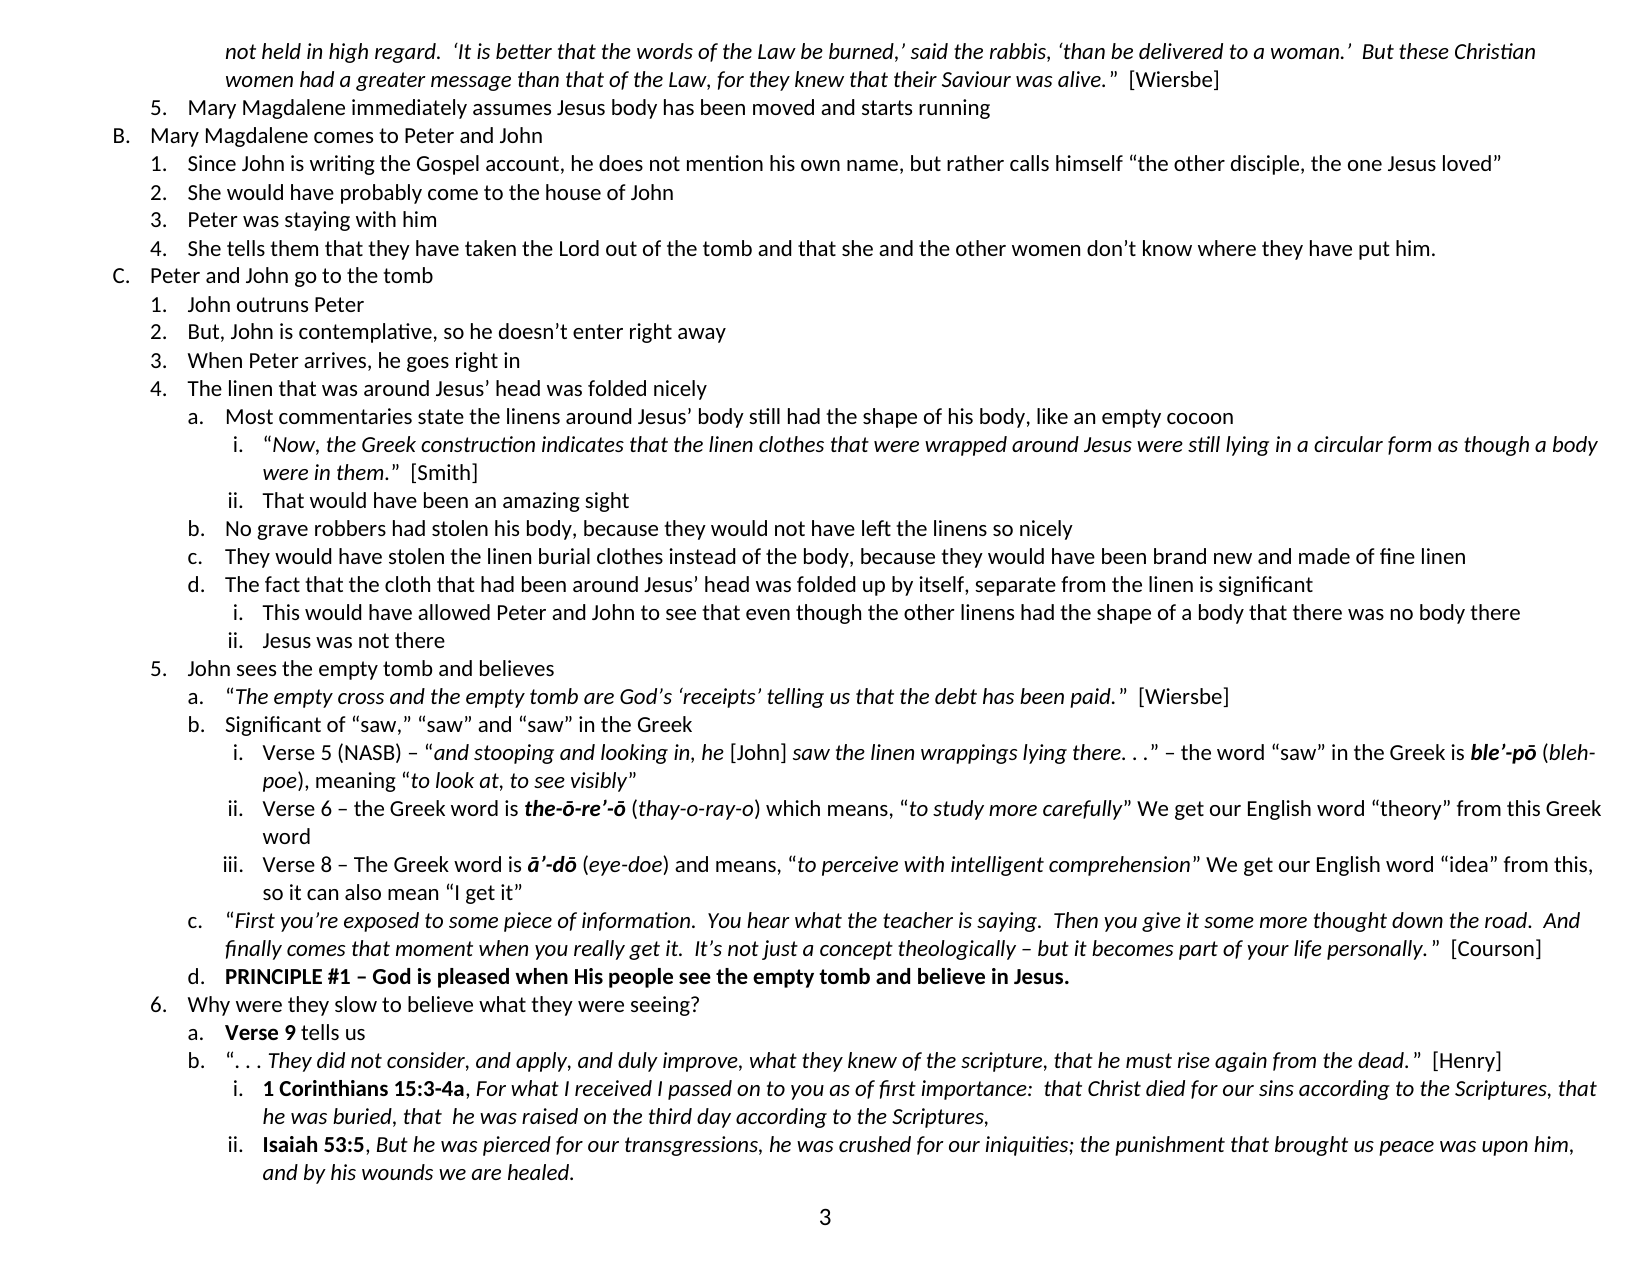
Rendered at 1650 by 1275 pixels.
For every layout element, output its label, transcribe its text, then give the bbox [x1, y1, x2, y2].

list 1 Corinthians 15:3-4a, For what I received I passed on to you as of first importance: that Christ died for our sins according to the Scriptures, that he was buried, that he was raised on the third day according to the Scriptures, [244, 1074, 1612, 1130]
list Peter and John go to the tomb [112, 262, 1612, 290]
list Verse 6 – the Greek word is the-ō-re’-ō (thay-o-ray-o) which means, “to study more carefully” We get our English word “theory” from this Greek word [244, 794, 1612, 850]
list John sees the empty tomb and believes [150, 654, 1612, 682]
list Most commentaries state the linens around Jesus’ body still had the shape of his body, like an empty cocoon [187, 402, 1612, 430]
list Verse 8 – The Greek word is ā’-dō (eye-doe) and means, “to perceive with intelligent comprehension” We get our English word “idea” from this, so it can also mean “I get it” [244, 850, 1612, 906]
list Jesus was not there [244, 626, 1612, 654]
list They would have stolen the linen burial clothes instead of the body, because they would have been brand new and made of fine linen [187, 542, 1612, 570]
list When Peter arrives, he goes right in [150, 346, 1612, 374]
list The fact that the cloth that had been around Jesus’ head was folded up by itself, separate from the linen is significant [187, 570, 1612, 598]
list PRINCIPLE #1 – God is pleased when His people see the empty tomb and believe in Jesus. [187, 962, 1612, 990]
list This would have allowed Peter and John to see that even though the other linens had the shape of a body that there was no body there [244, 598, 1612, 626]
list Why were they slow to believe what they were seeing? [150, 990, 1612, 1018]
list No grave robbers had stolen his body, because they would not have left the linens so nicely [187, 514, 1612, 542]
list John outruns Peter [150, 290, 1612, 318]
list “Now, the Greek construction indicates that the linen clothes that were wrapped around Jesus were still lying in a circular form as though a body were in them.” [Smith] [244, 430, 1612, 486]
list Isaiah 53:5, But he was pierced for our transgressions, he was crushed for our iniquities; the punishment that brought us peace was upon him, and by his wounds we are healed. [244, 1130, 1612, 1186]
list “. . . They did not consider, and apply, and duly improve, what they knew of the scripture, that he must rise again from the dead.” [Henry] [187, 1046, 1612, 1074]
list Significant of “saw,” “saw” and “saw” in the Greek [187, 710, 1612, 738]
list Mary Magdalene immediately assumes Jesus body has been moved and starts running [150, 93, 1612, 122]
list Verse 9 tells us [187, 1018, 1612, 1046]
list She would have probably come to the house of John [150, 178, 1612, 206]
list “First you’re exposed to some piece of information. You hear what the teacher is saying. Then you give it some more thought down the road. And finally comes that moment when you really get it. It’s not just a concept theologically – but it becomes part of your life personally.” [Courson] [187, 906, 1612, 962]
list Peter was staying with him [150, 206, 1612, 234]
list Mary Magdalene comes to Peter and John [112, 122, 1612, 149]
list That would have been an amazing sight [244, 486, 1612, 514]
list The linen that was around Jesus’ head was folded nicely [150, 374, 1612, 402]
list Verse 5 (NASB) – “and stooping and looking in, he [John] saw the linen wrappings lying there. . .” – the word “saw” in the Greek is ble’-pō (bleh-poe), meaning “to look at, to see visibly” [244, 738, 1612, 794]
list She tells them that they have taken the Lord out of the tomb and that she and the other women don’t know where they have put him. [150, 234, 1612, 262]
list But, John is contemplative, so he doesn’t enter right away [150, 318, 1612, 346]
list Since John is writing the Gospel account, he does not mention his own name, but rather calls himself “the other disciple, the one Jesus loved” [150, 149, 1612, 178]
list “The empty cross and the empty tomb are God’s ‘receipts’ telling us that the debt has been paid.” [Wiersbe] [187, 682, 1612, 710]
list not held in high regard. ‘It is better that the words of the Law be burned,’ said the rabbis, ‘than be delivered to a woman.’ But these Christian women had a greater message than that of the Law, for they knew that their Saviour was alive.” [Wiersbe] [187, 37, 1612, 93]
